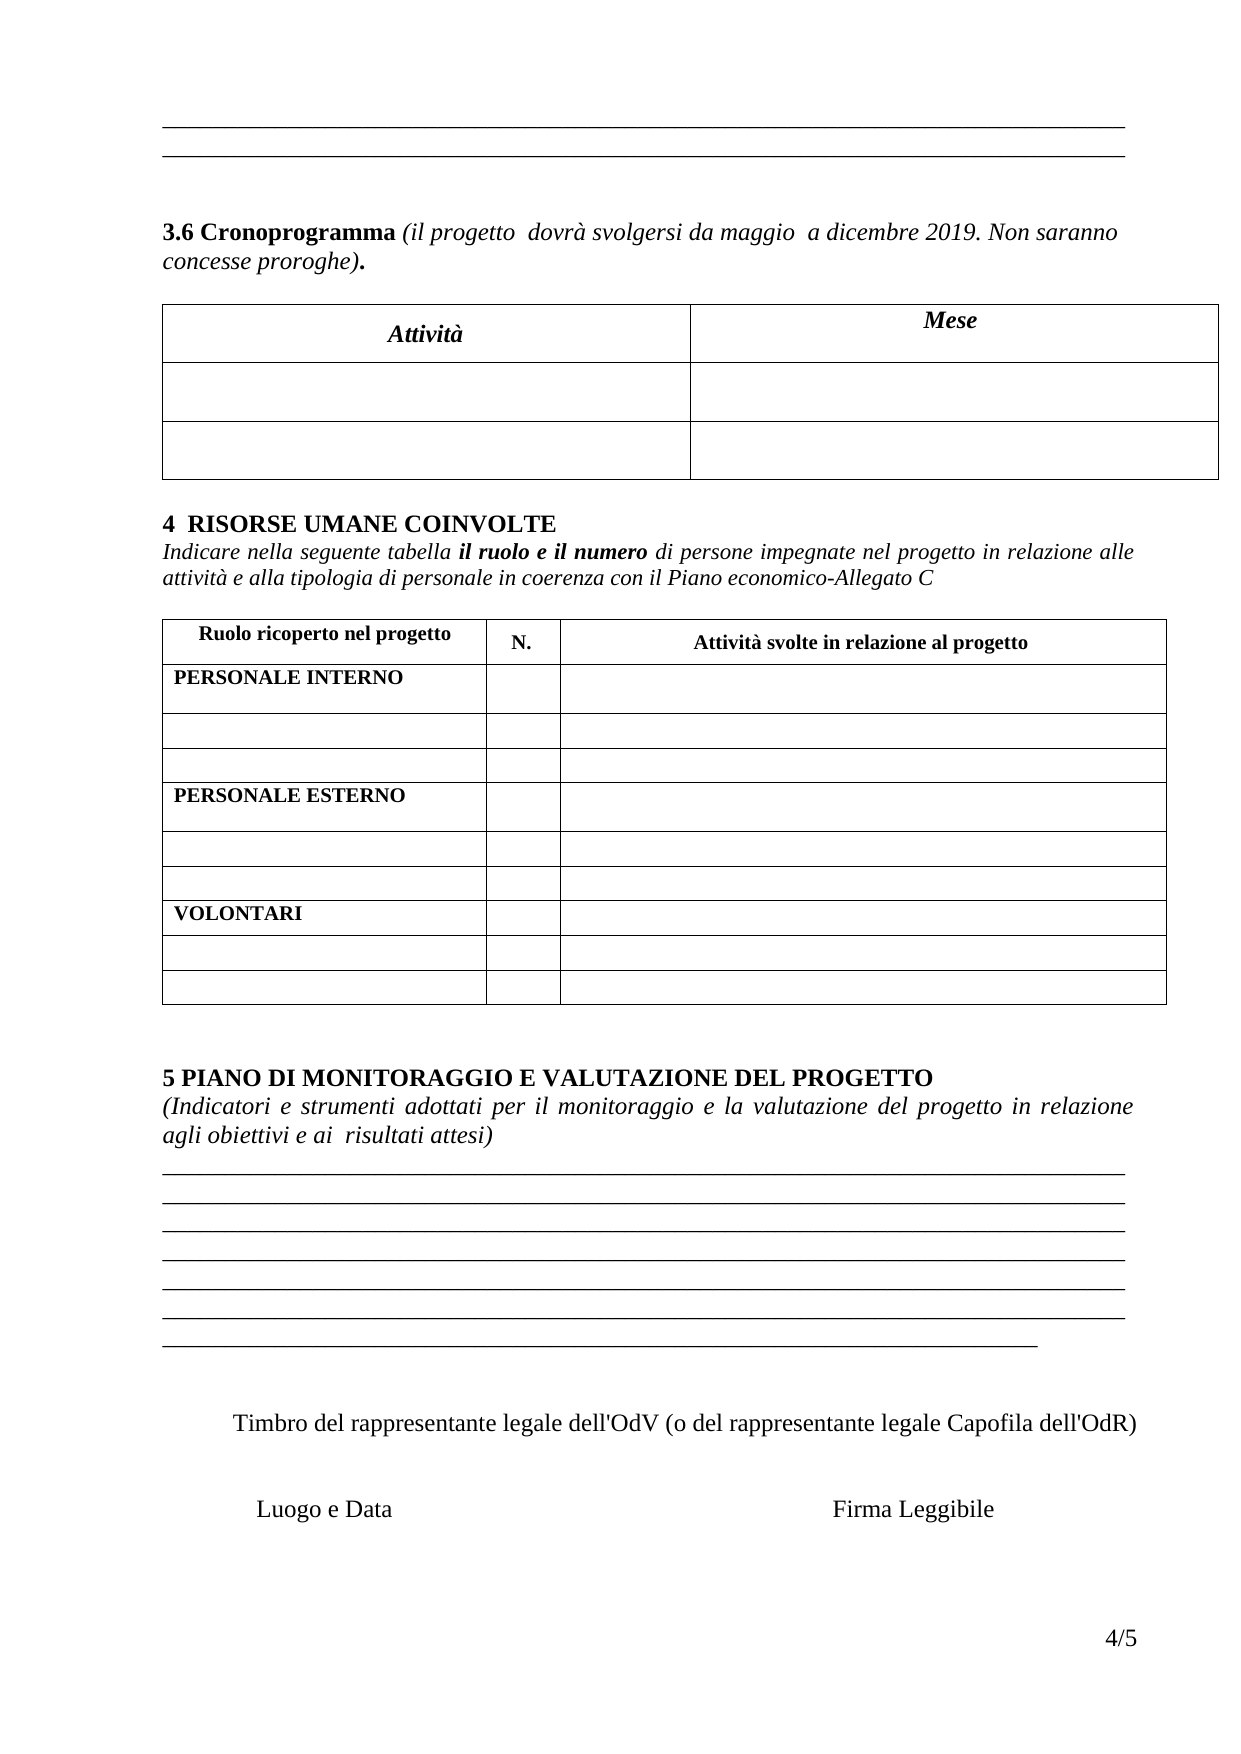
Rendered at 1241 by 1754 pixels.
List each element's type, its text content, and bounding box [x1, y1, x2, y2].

table_cell [561, 749, 1166, 782]
table_cell [487, 714, 560, 747]
table_cell [163, 714, 486, 747]
table_cell [487, 783, 560, 831]
text Indicare nella seguente tabella il ruolo e il numero di persone impegnate nel progetto in relazione alle attività e alla tipologia di personale in coerenza con il Piano economico-Allegato C [162, 538, 1137, 591]
table_cell [561, 714, 1166, 747]
table_cell [561, 971, 1166, 1004]
table_header Attività [163, 305, 690, 362]
table_cell [561, 832, 1166, 866]
table_cell [163, 832, 486, 866]
table_cell [561, 783, 1166, 831]
table_cell [487, 971, 560, 1004]
table_cell [487, 749, 560, 782]
table_cell VOLONTARI [163, 901, 486, 935]
text 4 RISORSE UMANE COINVOLTE [162, 509, 1137, 538]
table_header N. [487, 620, 560, 664]
table_cell [561, 936, 1166, 969]
table_cell [163, 936, 486, 969]
table_cell [163, 749, 486, 782]
table_cell PERSONALE ESTERNO [163, 783, 486, 831]
text Timbro del rappresentante legale dell'OdV (o del rappresentante legale Capofila dell'OdR) [162, 1408, 1137, 1436]
table_cell [561, 901, 1166, 935]
text 3.6 Cronoprogramma (il progetto dovrà svolgersi da maggio a dicembre 2019. Non saranno concesse proroghe). [162, 217, 1137, 275]
text ____________________________________________________________________________________________________________________________________________________________________________________________________________________________________________________________________________________________________________________________________________________________________________________________________________________________________________________________________________________________________________________________________________________ [162, 1149, 1137, 1350]
table_cell [561, 665, 1166, 713]
table_cell [487, 832, 560, 866]
text (Indicatori e strumenti adottati per il monitoraggio e la valutazione del progetto in relazione agli obiettivi e ai risultati attesi) [162, 1091, 1137, 1149]
table_cell [561, 867, 1166, 900]
text 5 PIANO DI MONITORAGGIO E VALUTAZIONE DEL PROGETTO [162, 1063, 1137, 1091]
table_cell [163, 867, 486, 900]
table_cell [487, 936, 560, 969]
table_cell [691, 363, 1218, 421]
table_cell [163, 363, 690, 421]
table_cell [691, 422, 1218, 479]
table_header Attività svolte in relazione al progetto [561, 620, 1166, 664]
table_cell [163, 971, 486, 1004]
table_cell [487, 901, 560, 935]
table_header Mese [691, 305, 1218, 362]
table_header Ruolo ricoperto nel progetto [163, 620, 486, 664]
table_cell [487, 665, 560, 713]
text __________________________________________________________________________________________________________________________________________________________ [162, 102, 1137, 160]
table_cell [163, 422, 690, 479]
table_cell [487, 867, 560, 900]
table_cell PERSONALE INTERNO [163, 665, 486, 713]
text Luogo e Data Firma Leggibile [162, 1494, 1137, 1523]
